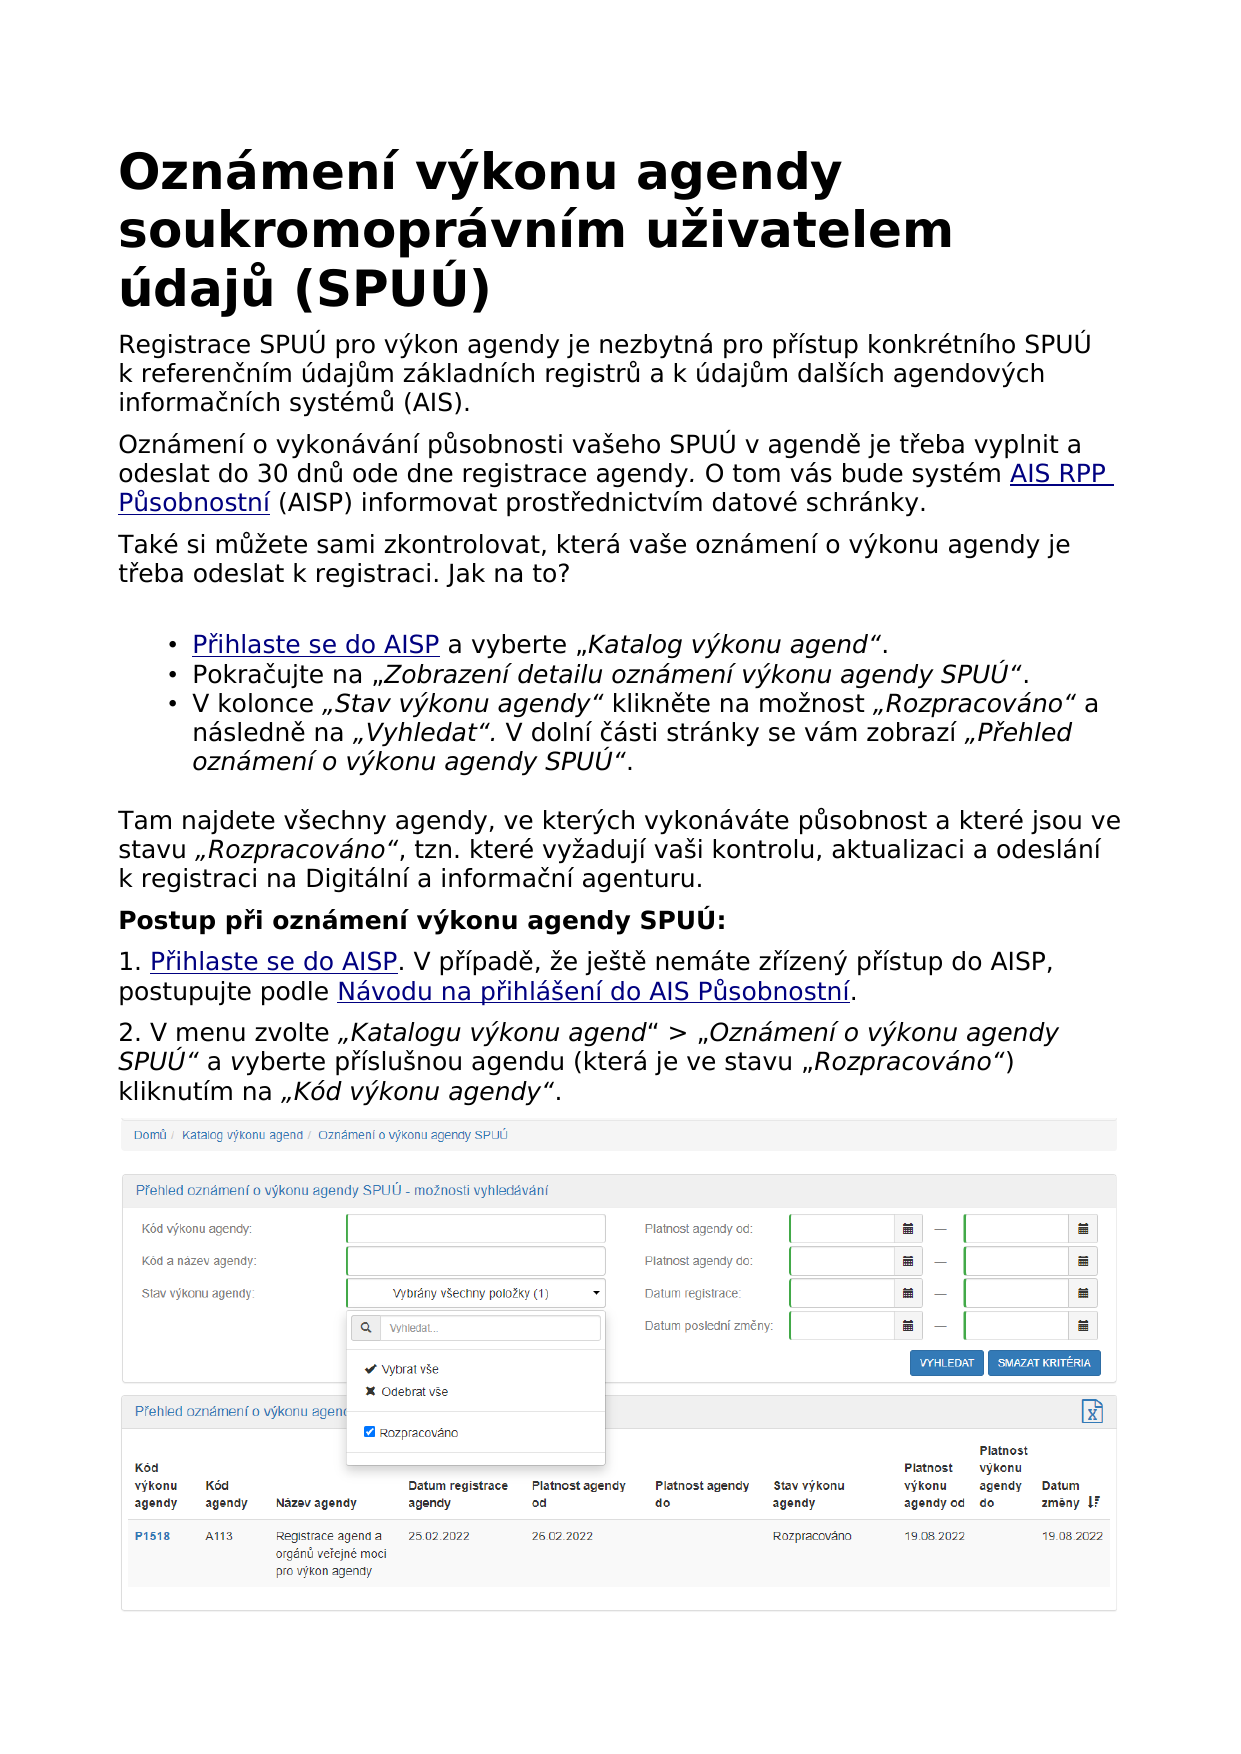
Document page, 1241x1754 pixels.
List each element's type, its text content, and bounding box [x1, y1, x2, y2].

text Postup při oznámení výkonu agendy SPUÚ: [118, 906, 1122, 935]
text Oznámení o vykonávání působnosti vašeho SPUÚ v agendě je třeba vyplnit a odeslat do 30 dnů ode dne registrace agendy. O tom vás bude systém AIS RPP Působnostní (AISP) informovat prostřednictvím datové schránky. [118, 430, 1122, 518]
text 1. Přihlaste se do AISP. V případě, že ještě nemáte zřízený přístup do AISP, postupujte podle Návodu na přihlášení do AIS Působnostní. [118, 948, 1122, 1006]
text Tam najdete všechny agendy, ve kterých vykonáváte působnost a které jsou ve stavu „Rozpracováno“, tzn. které vyžadují vaši kontrolu, aktualizaci a odeslání k registraci na Digitální a informační agenturu. [118, 806, 1122, 893]
subtitle Oznámení výkonu agendy soukromoprávním uživatelem údajů (SPUÚ) [118, 143, 1122, 318]
list Přihlaste se do AISP a vyberte „Katalog výkonu agend“. [177, 631, 1122, 660]
list Pokračujte na „Zobrazení detailu oznámení výkonu agendy SPUÚ“. [177, 660, 1122, 689]
list V kolonce „Stav výkonu agendy“ klikněte na možnost „Rozpracováno“ a následně na „Vyhledat“. V dolní části stránky se vám zobrazí „Přehled oznámení o výkonu agendy SPUÚ“. [177, 689, 1122, 776]
picture [118, 1118, 1123, 1616]
text Také si můžete sami zkontrolovat, která vaše oznámení o výkonu agendy je třeba odeslat k registraci. Jak na to? [118, 530, 1122, 589]
text 2. V menu zvolte „Katalogu výkonu agend“ > „Oznámení o výkonu agendy SPUÚ“ a vyberte příslušnou agendu (která je ve stavu „Rozpracováno“) kliknutím na „Kód výkonu agendy“. [118, 1018, 1122, 1106]
text Registrace SPUÚ pro výkon agendy je nezbytná pro přístup konkrétního SPUÚ k referenčním údajům základních registrů a k údajům dalších agendových informačních systémů (AIS). [118, 330, 1122, 418]
